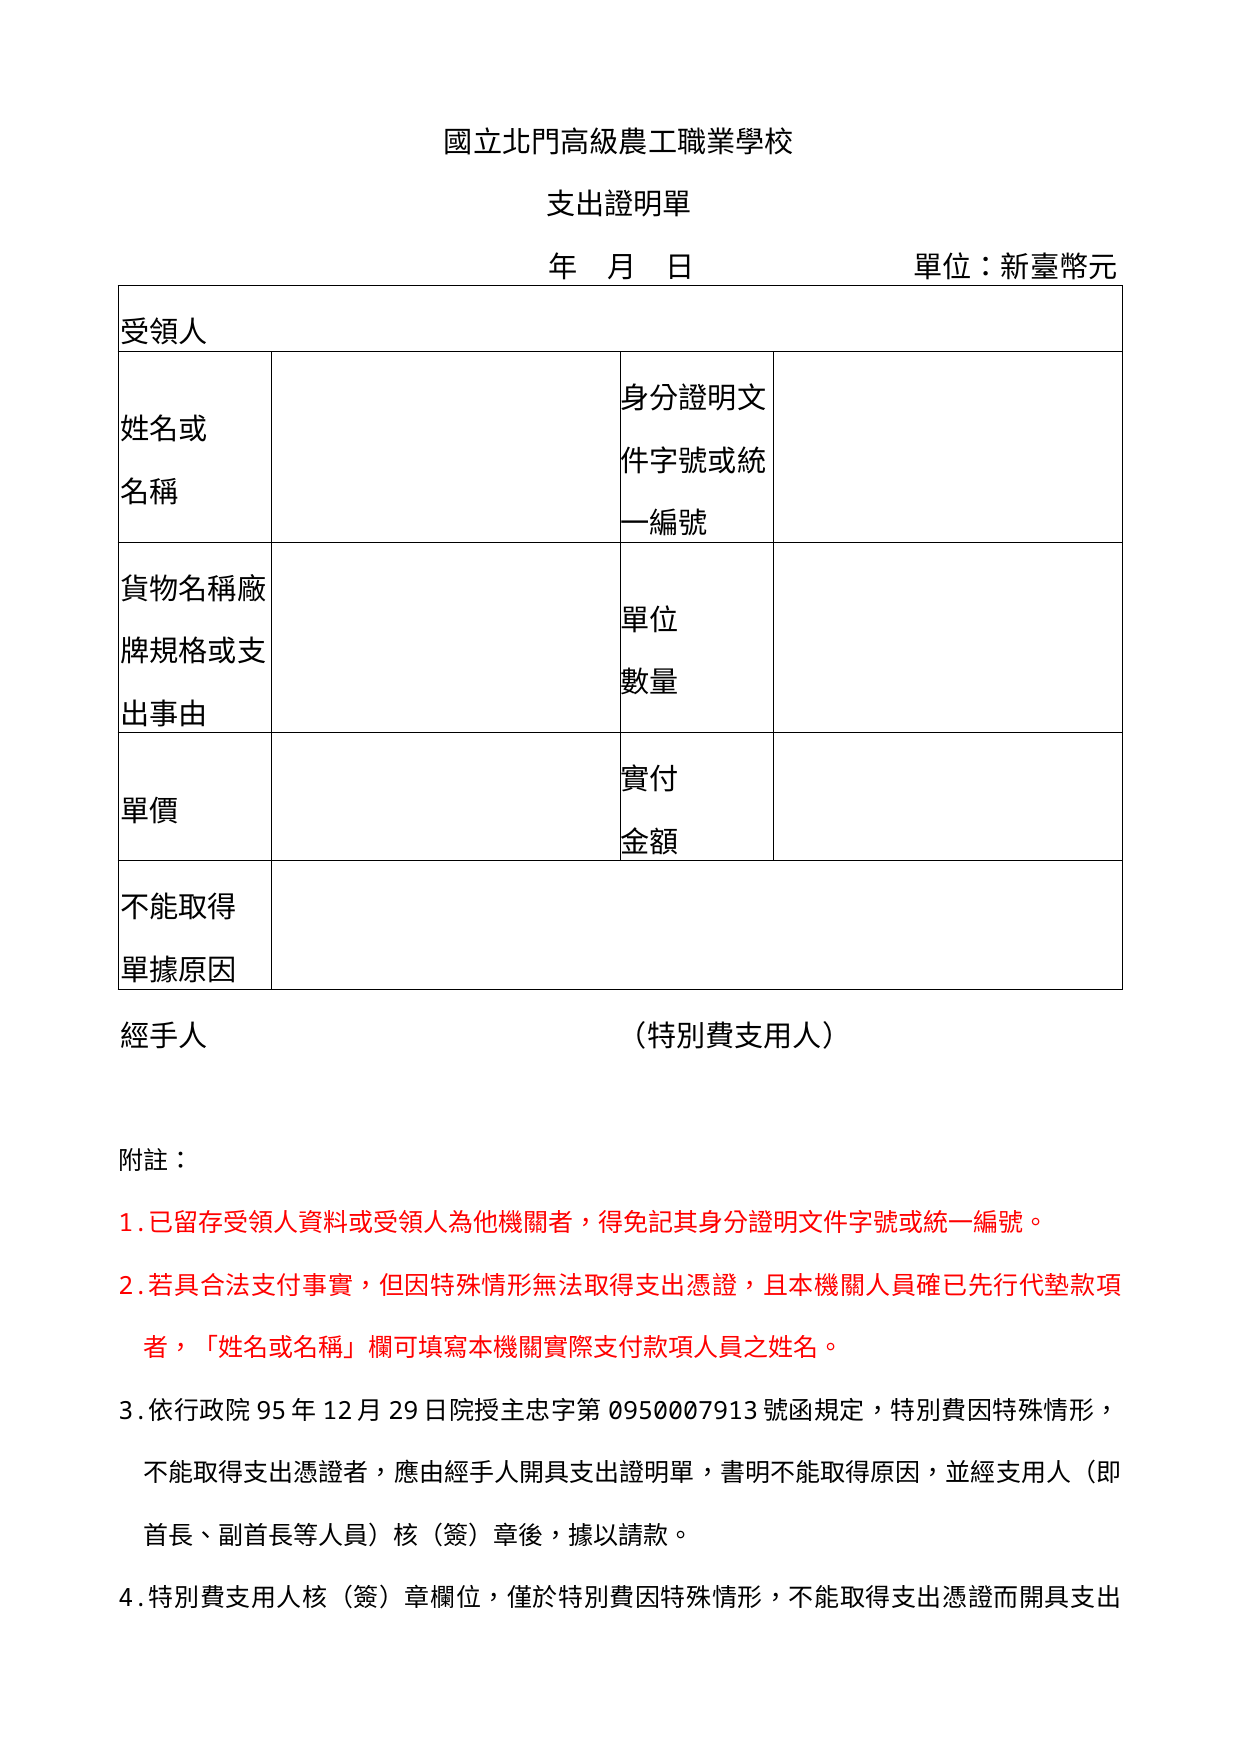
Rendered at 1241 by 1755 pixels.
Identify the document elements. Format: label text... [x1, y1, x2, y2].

text 附註： [118, 1117, 1122, 1179]
table_cell 不能取得 單據原因 [119, 861, 271, 988]
table_cell [272, 733, 620, 860]
table_cell [774, 733, 1122, 860]
table_cell [272, 861, 1122, 988]
text 3.依行政院95年12月29日院授主忠字第0950007913號函規定，特別費因特殊情形，不能取得支出憑證者，應由經手人開具支出證明單，書明不能取得原因，並經支用人（即首長、副首長等人員）核（簽）章後，據以請款。 [118, 1367, 1122, 1554]
table_cell [272, 352, 620, 542]
table_cell [272, 543, 620, 732]
table_header 國立北門高級農工職業學校 支出證明單 年 月 日 單位：新臺幣元 [118, 96, 1119, 285]
table_cell 實付 金額 [621, 733, 773, 860]
table_cell 貨物名稱廠 牌規格或支 出事由 [119, 543, 271, 732]
table_cell 經手人 [118, 990, 618, 1054]
table_cell 姓名或 名稱 [119, 352, 271, 542]
text 2.若具合法支付事實，但因特殊情形無法取得支出憑證，且本機關人員確已先行代墊款項者，「姓名或名稱」欄可填寫本機關實際支付款項人員之姓名。 [118, 1242, 1122, 1367]
table_cell 受領人 [119, 286, 1122, 351]
table_cell 單位 數量 [621, 543, 773, 732]
table_cell [774, 543, 1122, 732]
text 1.已留存受領人資料或受領人為他機關者，得免記其身分證明文件字號或統一編號。 [118, 1179, 1122, 1242]
table_cell （特別費支用人） [618, 990, 1119, 1054]
table_cell [774, 352, 1122, 542]
table_cell 身分證明文件字號或統一編號 [621, 352, 773, 542]
table_cell 單價 [119, 733, 271, 860]
text 4.特別費支用人核（簽）章欄位，僅於特別費因特殊情形，不能取得支出憑證而開具支出 [118, 1554, 1122, 1617]
